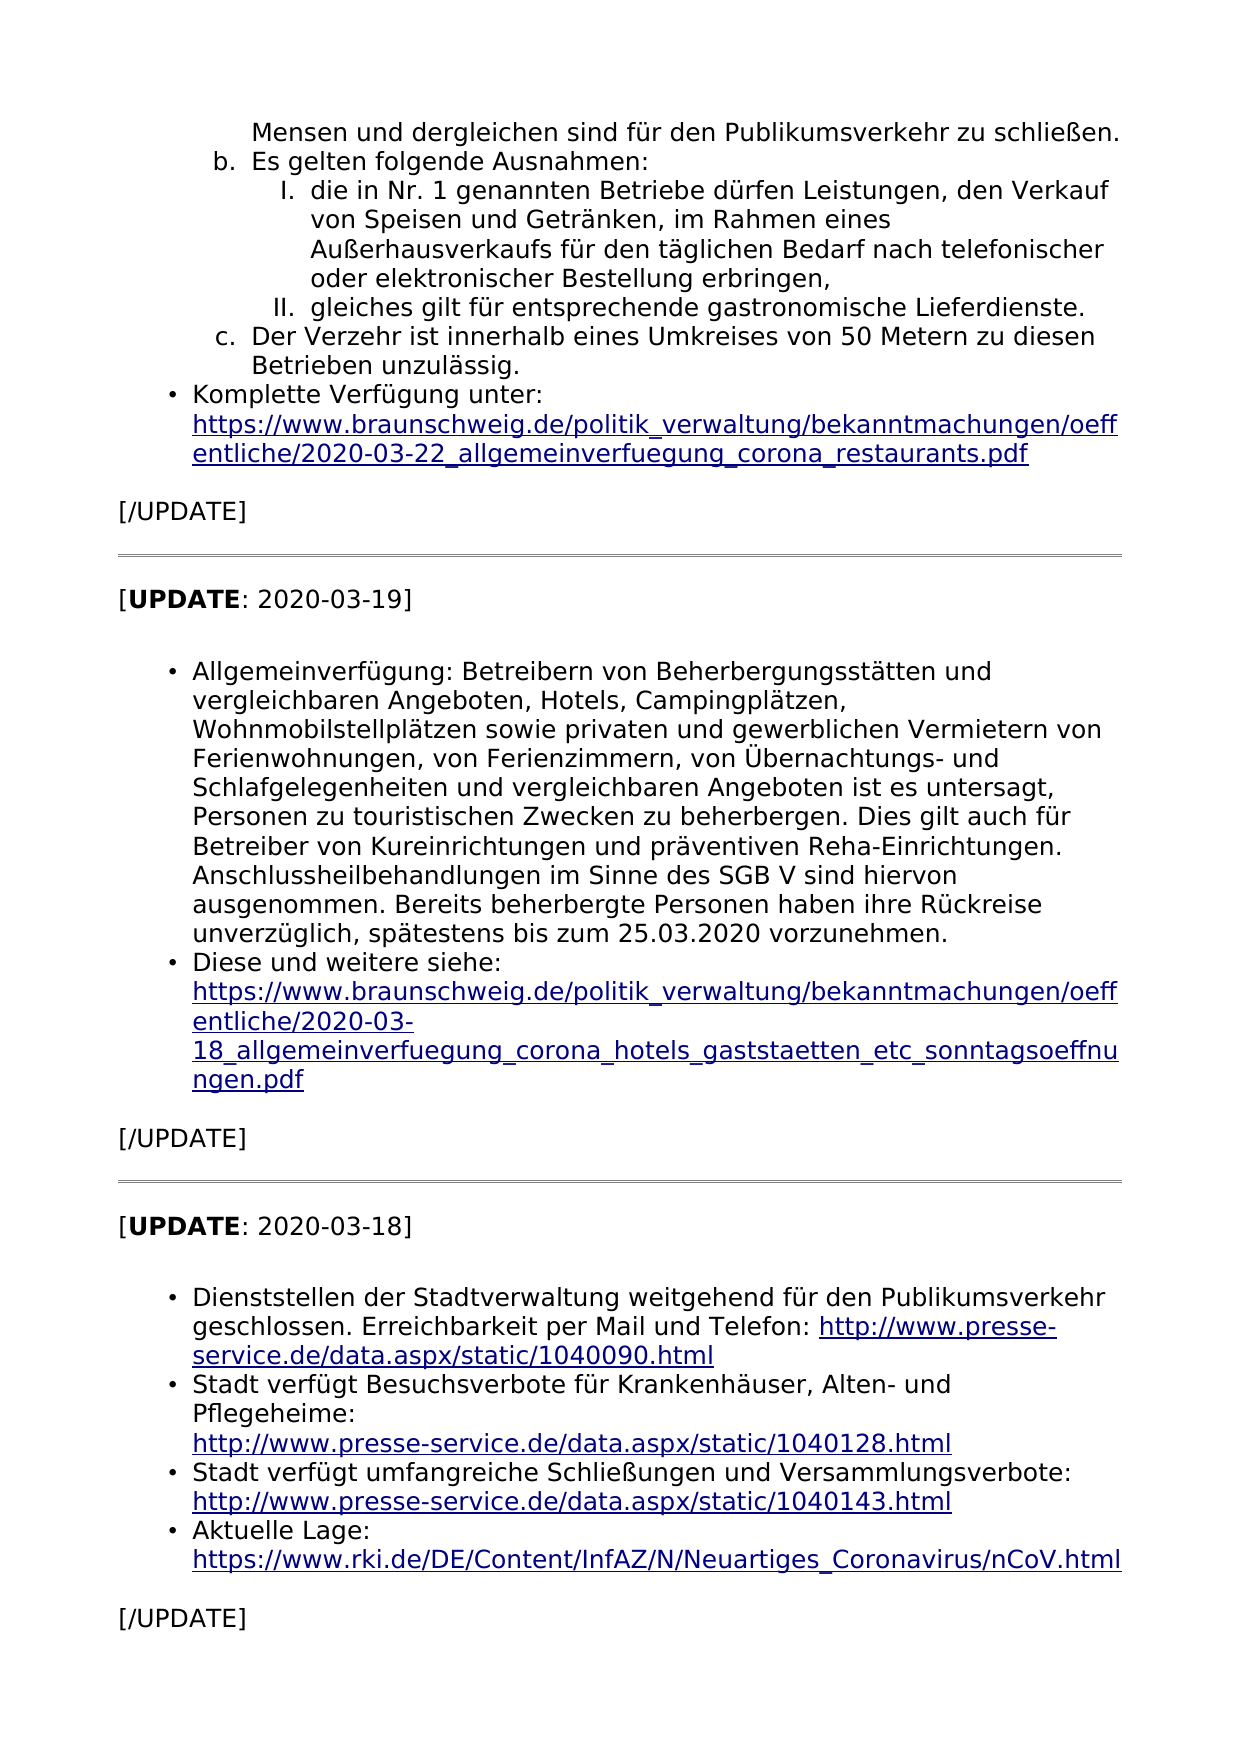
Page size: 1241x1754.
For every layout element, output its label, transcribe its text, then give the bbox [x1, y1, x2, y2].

list Stadt verfügt Besuchsverbote für Krankenhäuser, Alten- und Pflegeheime: http://www.presse-service.de/data.aspx/static/1040128.html [177, 1370, 1122, 1458]
text [UPDATE: 2020-03-19] [118, 586, 1122, 615]
list Stadt verfügt umfangreiche Schließungen und Versammlungsverbote: http://www.presse-service.de/data.aspx/static/1040143.html [177, 1458, 1122, 1516]
list Der Verzehr ist innerhalb eines Umkreises von 50 Metern zu diesen Betrieben unzulässig. [236, 322, 1122, 381]
list die in Nr. 1 genannten Betriebe dürfen Leistungen, den Verkauf von Speisen und Getränken, im Rahmen eines Außerhausverkaufs für den täglichen Bedarf nach telefonischer oder elektronischer Bestellung erbringen, [295, 176, 1122, 293]
list Allgemeinverfügung: Betreibern von Beherbergungsstätten und vergleichbaren Angeboten, Hotels, Campingplätzen, Wohnmobilstellplätzen sowie privaten und gewerblichen Vermietern von Ferienwohnungen, von Ferienzimmern, von Übernachtungs- und Schlafgelegenheiten und vergleichbaren Angeboten ist es untersagt, Personen zu touristischen Zwecken zu beherbergen. Dies gilt auch für Betreiber von Kureinrichtungen und präventiven Reha-Einrichtungen. Anschlussheilbehandlungen im Sinne des SGB V sind hiervon ausgenommen. Bereits beherbergte Personen haben ihre Rückreise unverzüglich, spätestens bis zum 25.03.2020 vorzunehmen. [177, 657, 1122, 948]
text [UPDATE: 2020-03-18] [118, 1212, 1122, 1241]
list Aktuelle Lage: https://www.rki.de/DE/Content/InfAZ/N/Neuartiges_Coronavirus/nCoV.html [177, 1516, 1122, 1574]
list Komplette Verfügung unter: https://www.braunschweig.de/politik_verwaltung/bekanntmachungen/oeffentliche/2020-03-22_allgemeinverfuegung_corona_restaurants.pdf [177, 381, 1122, 468]
text [/UPDATE] [118, 1124, 1122, 1153]
list Diese und weitere siehe: https://www.braunschweig.de/politik_verwaltung/bekanntmachungen/oeffentliche/2020-03-18_allgemeinverfuegung_corona_hotels_gaststaetten_etc_sonntagsoeffnungen.pdf [177, 948, 1122, 1094]
list gleiches gilt für entsprechende gastronomische Lieferdienste. [295, 293, 1122, 322]
text [/UPDATE] [118, 1604, 1122, 1633]
text [/UPDATE] [118, 498, 1122, 527]
list Dienststellen der Stadtverwaltung weitgehend für den Publikumsverkehr geschlossen. Erreichbarkeit per Mail und Telefon: http://www.presse-service.de/data.aspx/static/1040090.html [177, 1283, 1122, 1370]
list Mensen und dergleichen sind für den Publikumsverkehr zu schließen. [236, 118, 1122, 147]
list Es gelten folgende Ausnahmen: [236, 147, 1122, 176]
